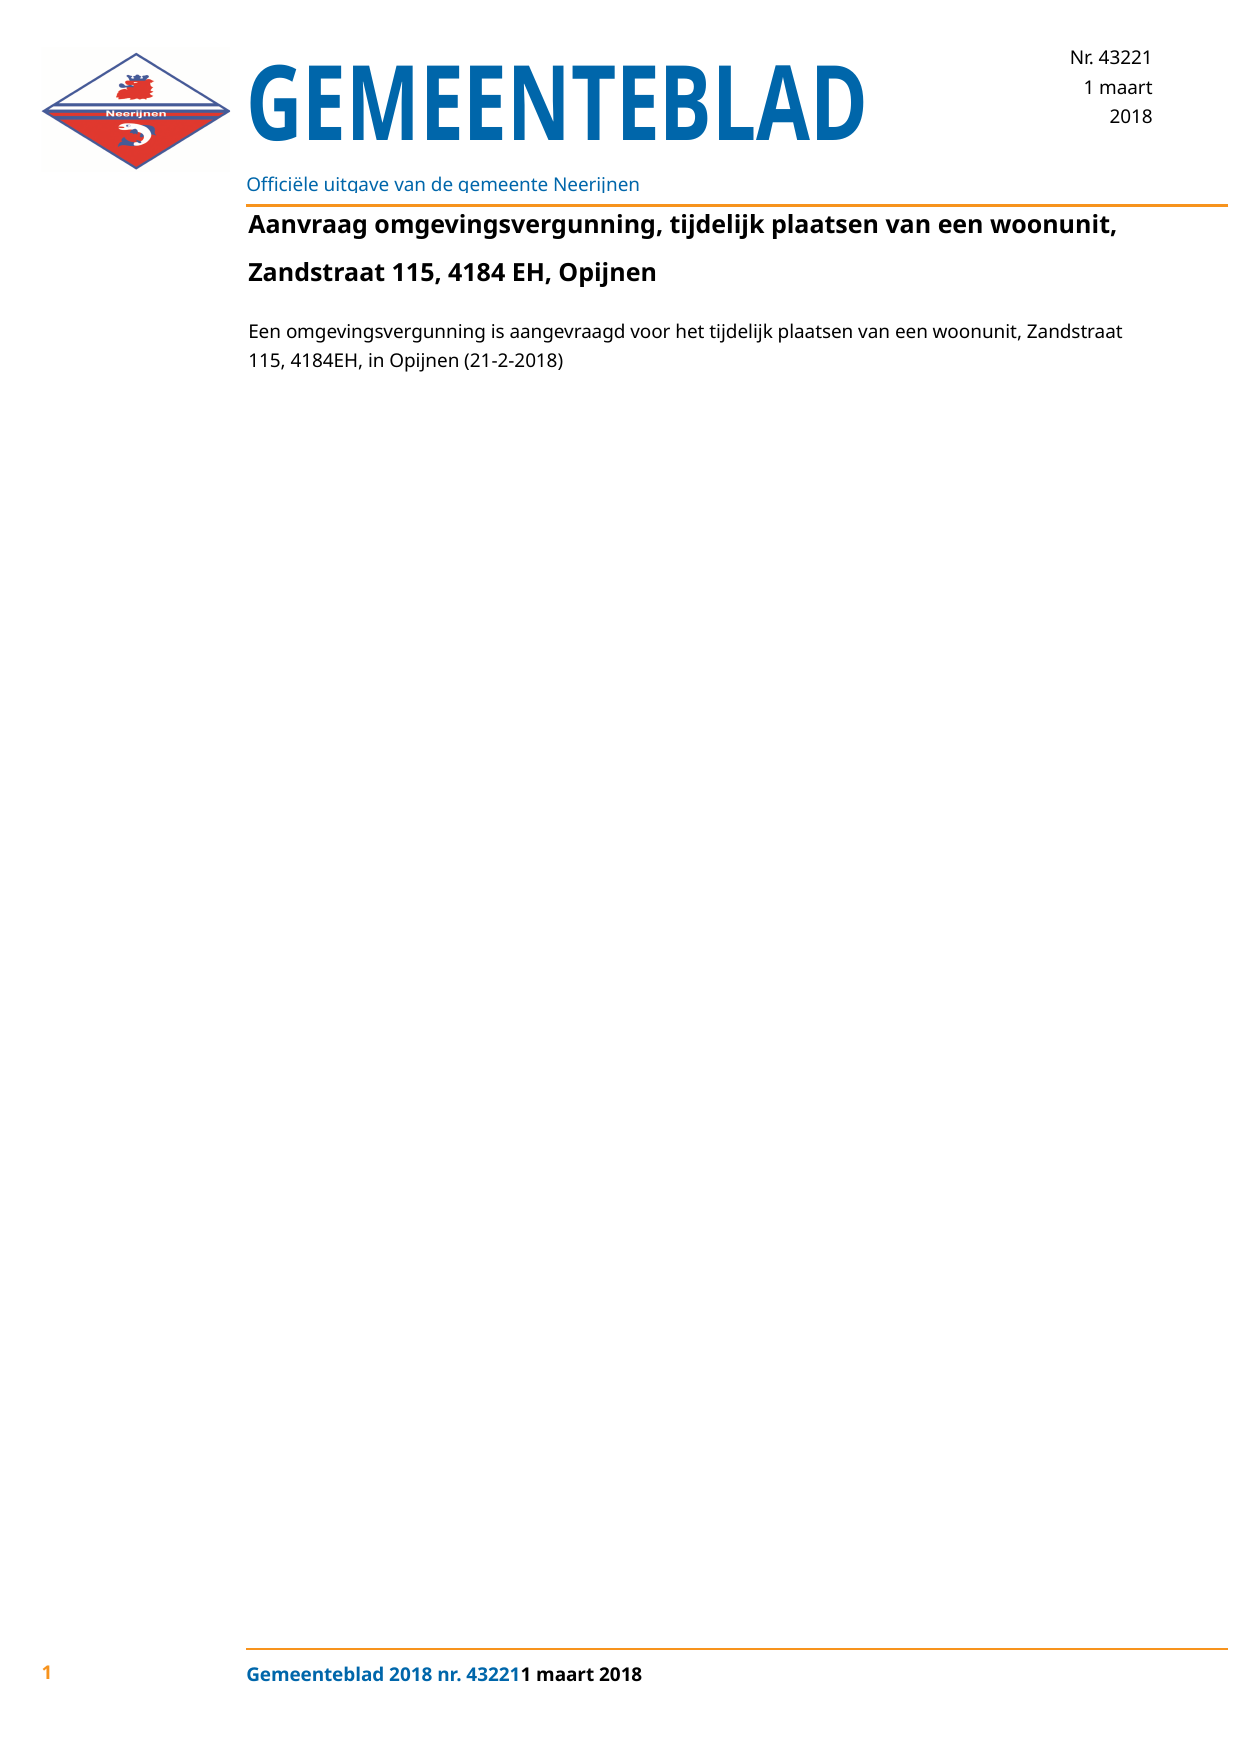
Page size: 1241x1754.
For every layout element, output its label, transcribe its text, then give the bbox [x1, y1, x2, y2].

table_header Een omgevingsvergunning is aangevraagd voor het tijdelijk plaatsen van een woonunit, Zandstraat 115, 4184EH, in Opijnen (21-2-2018) [248, 318, 1152, 373]
text Aanvraag omgevingsvergunning, tijdelijk plaatsen van een woonunit, Zandstraat 115, 4184 EH, Opijnen [248, 207, 1152, 288]
picture [41, 47, 231, 172]
